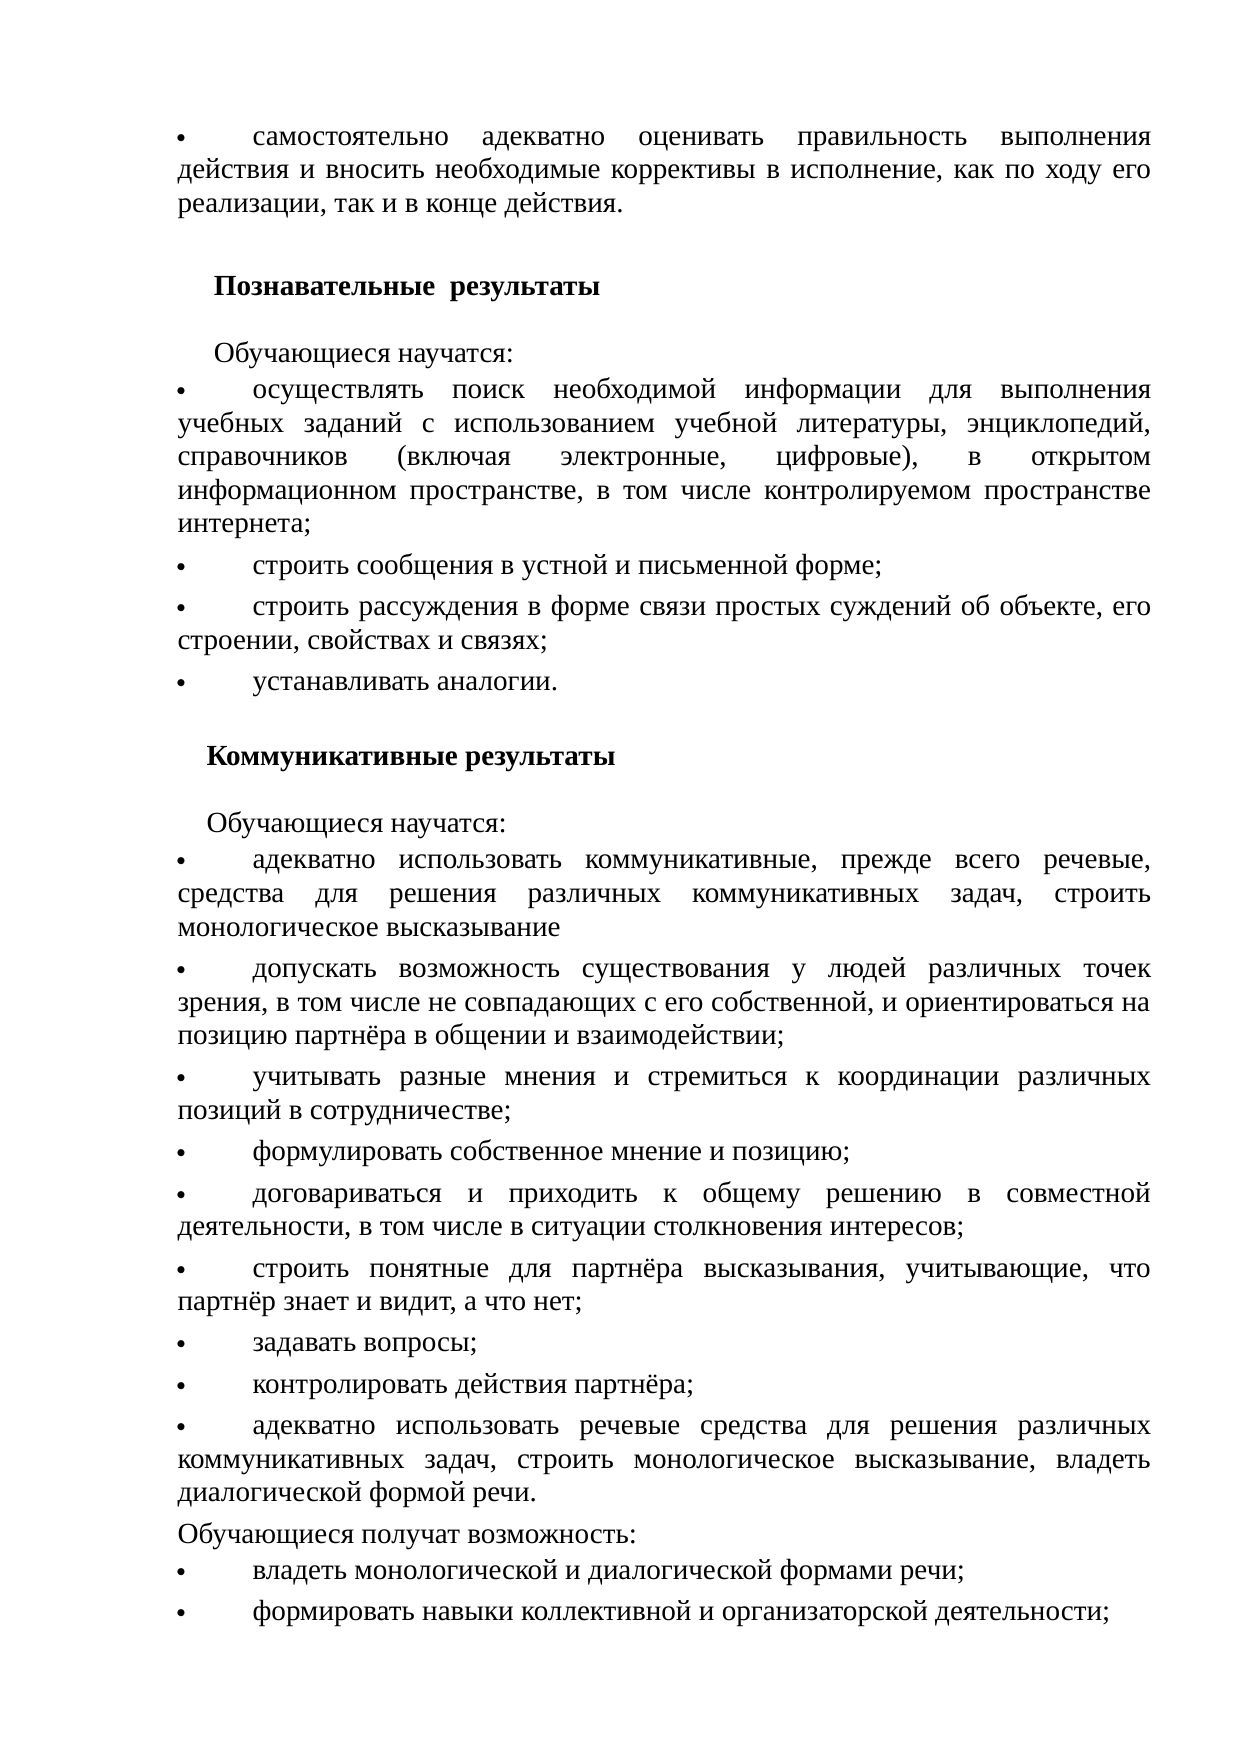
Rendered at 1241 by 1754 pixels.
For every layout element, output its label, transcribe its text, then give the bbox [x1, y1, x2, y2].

text Обучающиеся научатся: [177, 335, 1152, 368]
list контролировать действия партнёра; [177, 1366, 1152, 1399]
list владеть монологической и диалогической формами речи; [177, 1552, 1152, 1586]
list допускать возможность существования у людей различных точек зрения, в том числе не совпадающих с его собственной, и ориентироваться на позицию партнёра в общении и взаимодействии; [177, 950, 1152, 1051]
list договариваться и приходить к общему решению в совместной деятельности, в том числе в ситуации столкновения интересов; [177, 1175, 1152, 1242]
list учитывать разные мнения и стремиться к координации различных позиций в сотрудничестве; [177, 1058, 1152, 1126]
list задавать вопросы; [177, 1324, 1152, 1358]
text Коммуникативные результаты [177, 738, 1152, 772]
list устанавливать аналогии. [177, 663, 1152, 697]
list адекватно использовать коммуникативные, прежде всего речевые, средства для решения различных коммуникативных задач, строить монологическое высказывание [177, 842, 1152, 942]
list осуществлять поиск необходимой информации для выполнения учебных заданий с использованием учебной литературы, энциклопедий, справочников (включая электронные, цифровые), в открытом информационном пространстве, в том числе контролируемом пространстве интернета; [177, 371, 1152, 539]
text Познавательные результаты [177, 268, 1152, 301]
text Обучающиеся научатся: [177, 805, 1152, 839]
list формулировать собственное мнение и позицию; [177, 1133, 1152, 1167]
list строить рассуждения в форме связи простых суждений об объекте, его строении, свойствах и связях; [177, 588, 1152, 655]
list формировать навыки коллективной и организаторской деятельности; [177, 1593, 1152, 1627]
list адекватно использовать речевые средства для решения различных коммуникативных задач, строить монологическое высказывание, владеть диалогической формой речи. [177, 1407, 1152, 1508]
list строить понятные для партнёра высказывания, учитывающие, что партнёр знает и видит, а что нет; [177, 1250, 1152, 1317]
text Обучающиеся получат возможность: [177, 1516, 1152, 1549]
list самостоятельно адекватно оценивать правильность выполнения действия и вносить необходимые коррективы в исполнение, как по ходу его реализации, так и в конце действия. [177, 118, 1152, 219]
list строить сообщения в устной и письменной форме; [177, 547, 1152, 581]
